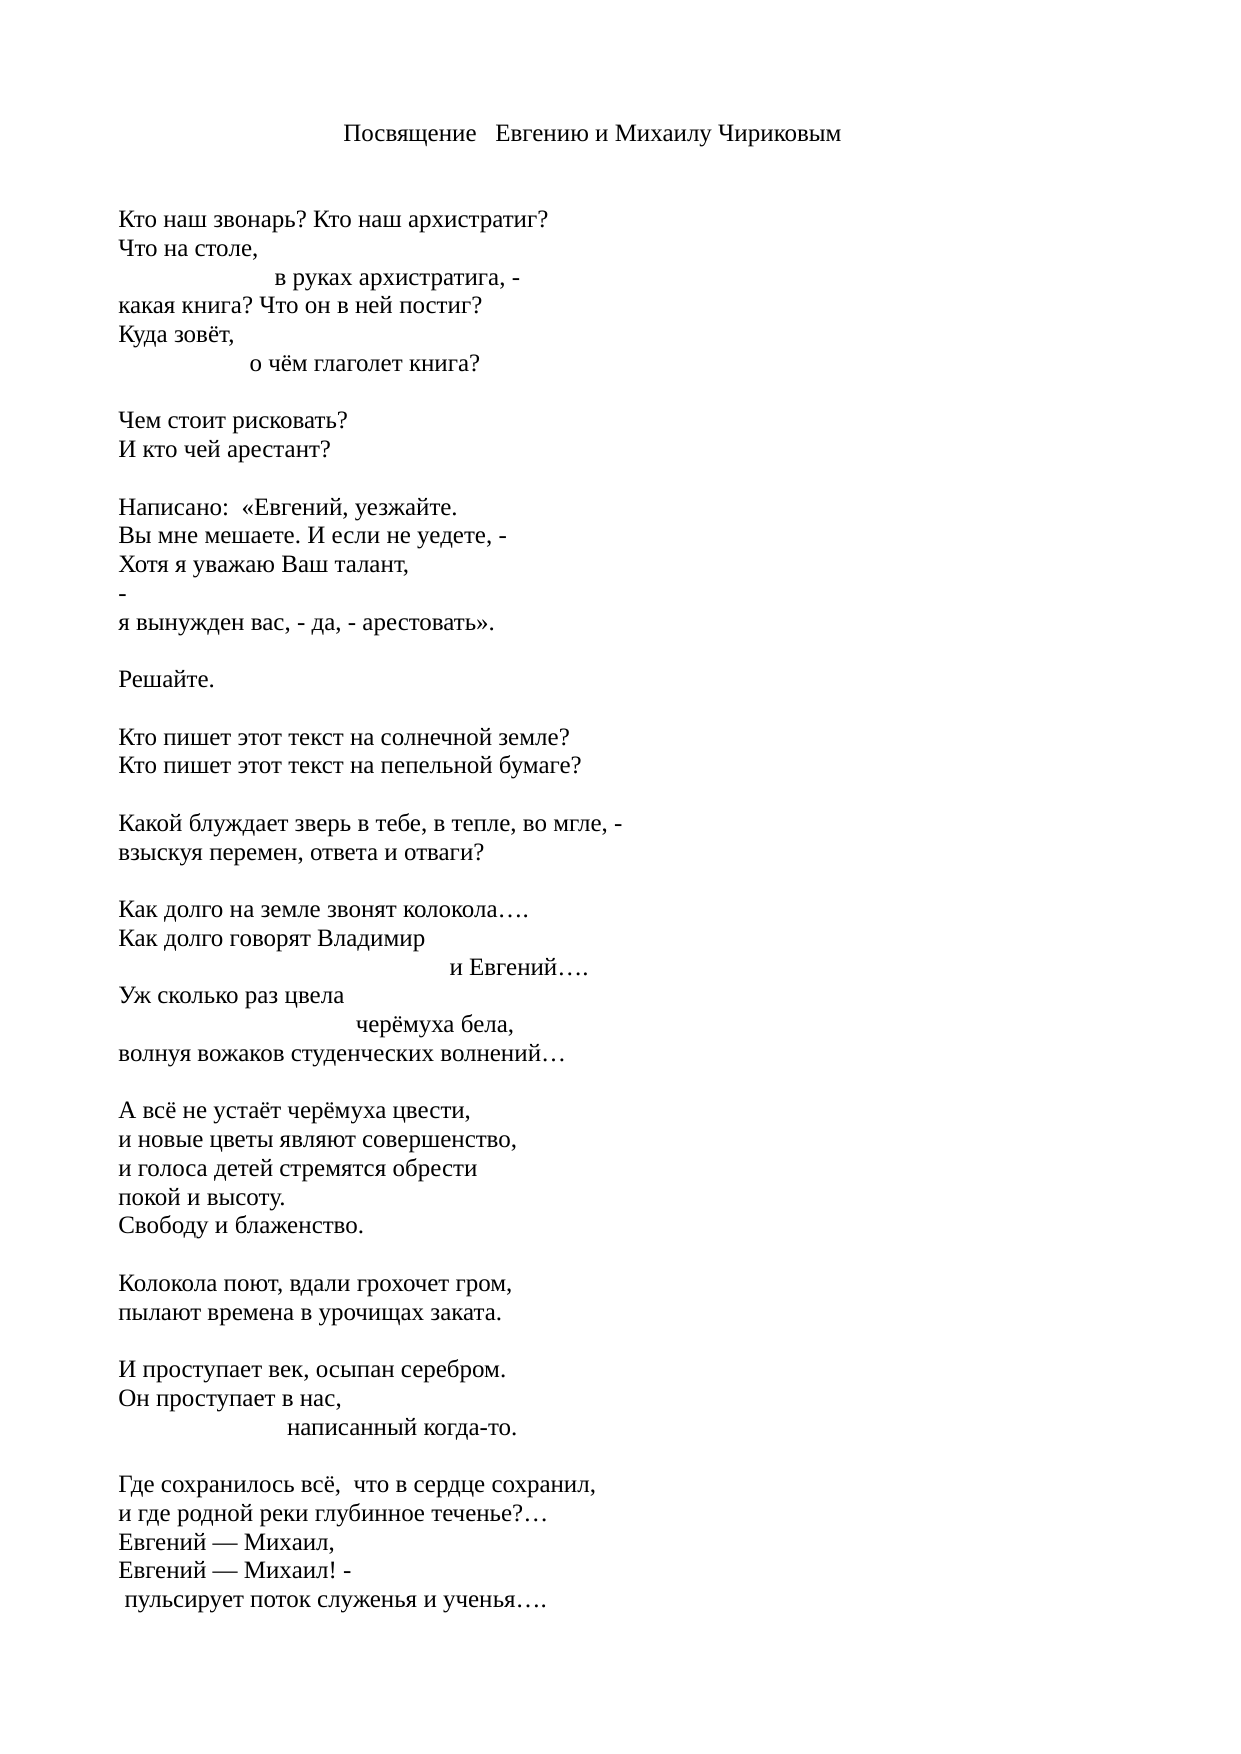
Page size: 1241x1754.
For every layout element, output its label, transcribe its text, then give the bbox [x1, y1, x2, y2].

text А всё не устаёт черёмуха цвести, [118, 1096, 1122, 1124]
text и голоса детей стремятся обрести [118, 1153, 1122, 1182]
text волнуя вожаков студенческих волнений… [118, 1038, 1122, 1067]
text Кто наш звонарь? Кто наш архистратиг? [118, 204, 1122, 233]
text Где сохранилось всё, что в сердце сохранил, [118, 1469, 1122, 1498]
text я вынужден вас, - да, - арестовать». [118, 607, 1122, 636]
text Евгений — Михаил, [118, 1527, 1122, 1556]
text покой и высоту. [118, 1182, 1122, 1211]
text Чем стоит рисковать? [118, 406, 1122, 434]
text и Евгений…. [118, 952, 1122, 981]
text о чём глаголет книга? [118, 348, 1122, 377]
text черёмуха бела, [118, 1009, 1122, 1038]
text Евгений — Михаил! - [118, 1556, 1122, 1584]
text Как долго говорят Владимир [118, 923, 1122, 952]
text Как долго на земле звонят колокола…. [118, 894, 1122, 923]
text какая книга? Что он в ней постиг? [118, 291, 1122, 319]
text Кто пишет этот текст на солнечной земле? [118, 722, 1122, 751]
text Посвящение Евгению и Михаилу Чириковым [118, 118, 1122, 147]
text Какой блуждает зверь в тебе, в тепле, во мгле, - [118, 808, 1122, 837]
text пульсирует поток служенья и ученья…. [118, 1584, 1122, 1613]
text Свободу и блаженство. [118, 1211, 1122, 1239]
text пылают времена в урочищах заката. [118, 1297, 1122, 1326]
text И кто чей арестант? [118, 434, 1122, 463]
text Колокола поют, вдали грохочет гром, [118, 1268, 1122, 1297]
text и новые цветы являют совершенство, [118, 1124, 1122, 1153]
text Уж сколько раз цвела [118, 981, 1122, 1009]
text Он проступает в нас, [118, 1383, 1122, 1412]
text Куда зовёт, [118, 319, 1122, 348]
text написанный когда-то. [118, 1412, 1122, 1441]
text взыскуя перемен, ответа и отваги? [118, 837, 1122, 866]
text в руках архистратига, - [118, 262, 1122, 291]
text и где родной реки глубинное теченье?… [118, 1498, 1122, 1527]
text И проступает век, осыпан серебром. [118, 1354, 1122, 1383]
text Что на столе, [118, 233, 1122, 262]
text Вы мне мешаете. И если не уедете, - [118, 521, 1122, 549]
text Написано: «Евгений, уезжайте. [118, 492, 1122, 521]
text Решайте. [118, 664, 1122, 693]
text Хотя я уважаю Ваш талант, [118, 549, 1122, 578]
text Кто пишет этот текст на пепельной бумаге? [118, 751, 1122, 779]
text - [118, 578, 1122, 607]
